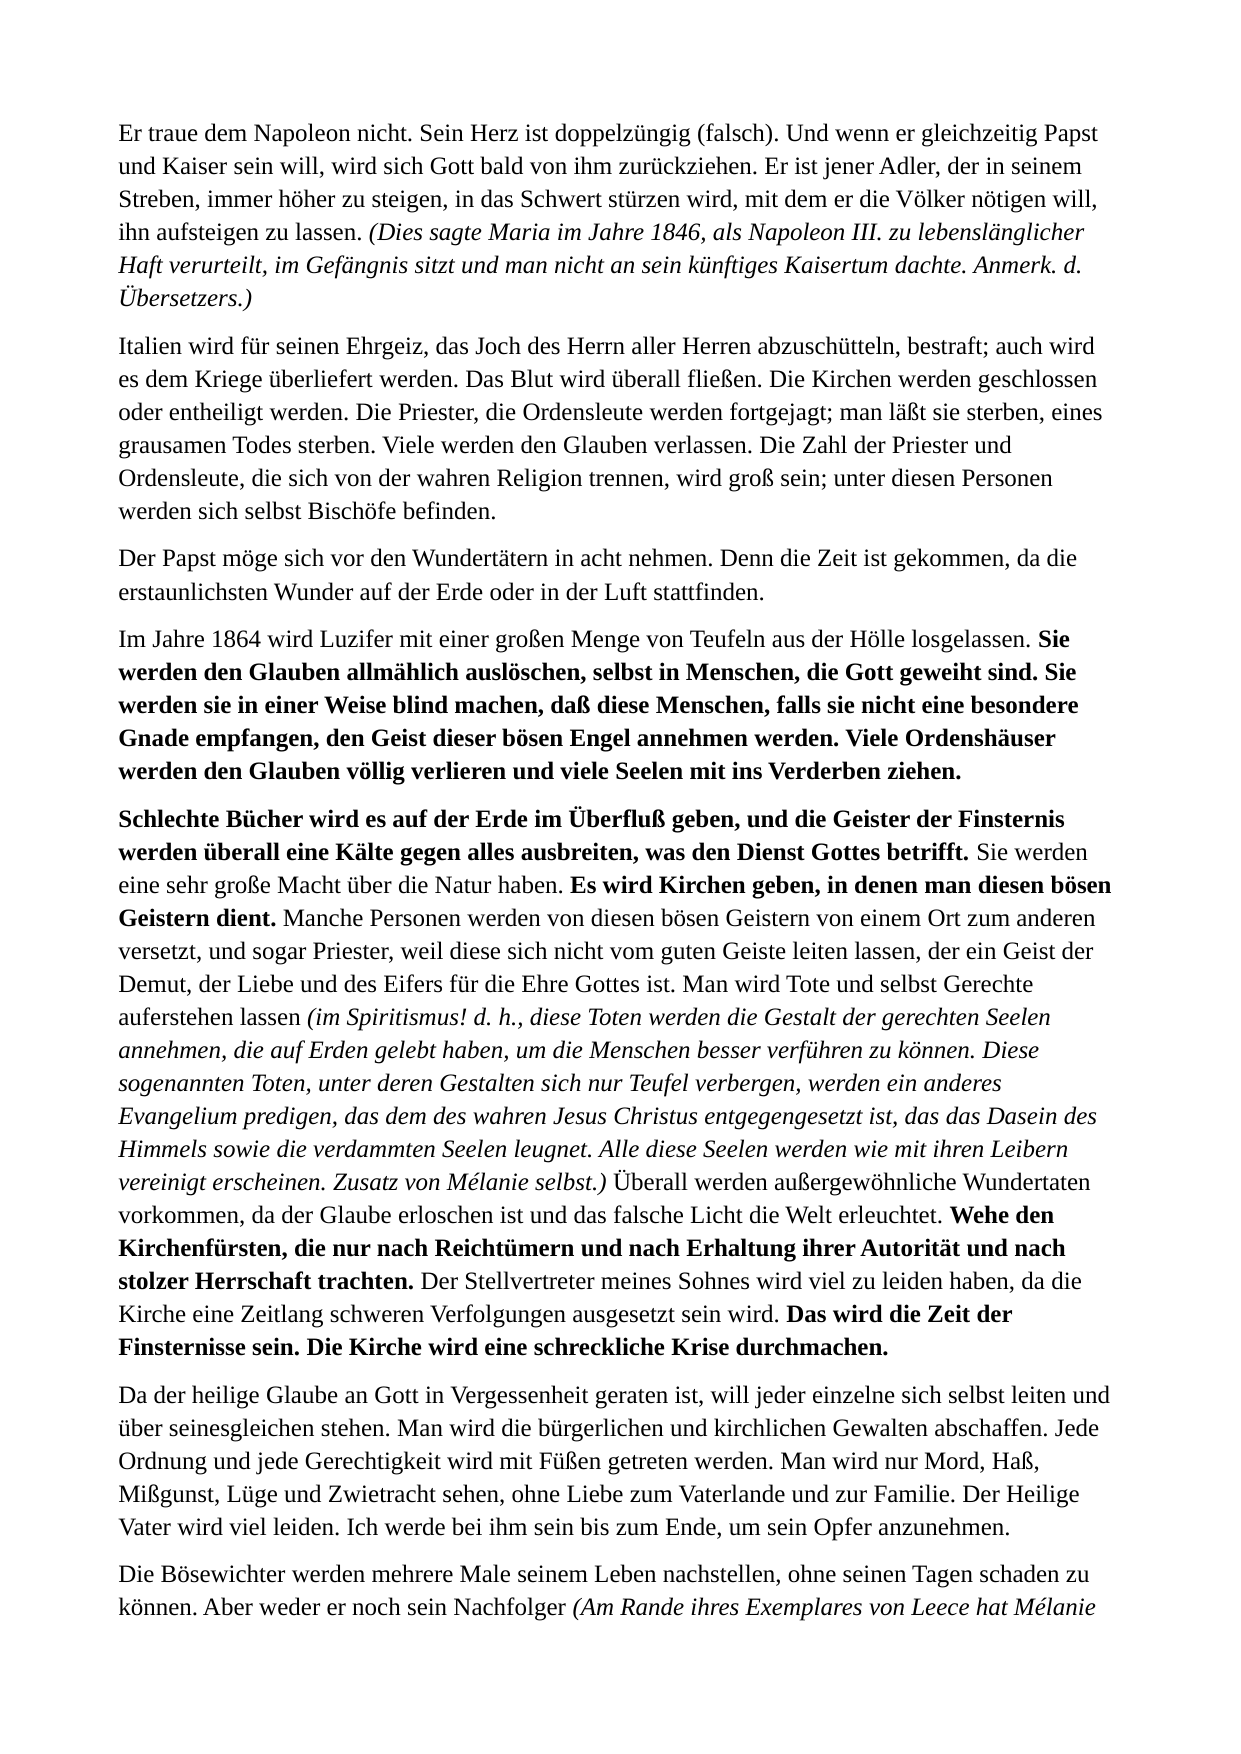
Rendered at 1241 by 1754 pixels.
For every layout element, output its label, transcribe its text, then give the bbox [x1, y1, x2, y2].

text Italien wird für seinen Ehrgeiz, das Joch des Herrn aller Herren abzuschütteln, bestraft; auch wird es dem Kriege überliefert werden. Das Blut wird überall fließen. Die Kirchen werden geschlossen oder entheiligt werden. Die Priester, die Ordensleute werden fortgejagt; man läßt sie sterben, eines grausamen Todes sterben. Viele werden den Glauben verlassen. Die Zahl der Priester und Ordensleute, die sich von der wahren Religion trennen, wird groß sein; unter diesen Personen werden sich selbst Bischöfe befinden. [118, 331, 1122, 525]
text Die Bösewichter werden mehrere Male seinem Leben nachstellen, ohne seinen Tagen schaden zu können. Aber weder er noch sein Nachfolger (Am Rande ihres Exemplares von Leece hat Mélanie [118, 1559, 1122, 1621]
text Schlechte Bücher wird es auf der Erde im Überfluß geben, und die Geister der Finsternis werden überall eine Kälte gegen alles ausbreiten, was den Dienst Gottes betrifft. Sie werden eine sehr große Macht über die Natur haben. Es wird Kirchen geben, in denen man diesen bösen Geistern dient. Manche Personen werden von diesen bösen Geistern von einem Ort zum anderen versetzt, und sogar Priester, weil diese sich nicht vom guten Geiste leiten lassen, der ein Geist der Demut, der Liebe und des Eifers für die Ehre Gottes ist. Man wird Tote und selbst Gerechte auferstehen lassen (im Spiritismus! d. h., diese Toten werden die Gestalt der gerechten Seelen annehmen, die auf Erden gelebt haben, um die Menschen besser verführen zu können. Diese sogenannten Toten, unter deren Gestalten sich nur Teufel verbergen, werden ein anderes Evangelium predigen, das dem des wahren Jesus Christus entgegengesetzt ist, das das Dasein des Himmels sowie die verdammten Seelen leugnet. Alle diese Seelen werden wie mit ihren Leibern vereinigt erscheinen. Zusatz von Mélanie selbst.) Überall werden außergewöhnliche Wundertaten vorkommen, da der Glaube erloschen ist und das falsche Licht die Welt erleuchtet. Wehe den Kirchenfürsten, die nur nach Reichtümern und nach Erhaltung ihrer Autorität und nach stolzer Herrschaft trachten. Der Stellvertreter meines Sohnes wird viel zu leiden haben, da die Kirche eine Zeitlang schweren Verfolgungen ausgesetzt sein wird. Das wird die Zeit der Finsternisse sein. Die Kirche wird eine schreckliche Krise durchmachen. [118, 804, 1122, 1361]
text Da der heilige Glaube an Gott in Vergessenheit geraten ist, will jeder einzelne sich selbst leiten und über seinesgleichen stehen. Man wird die bürgerlichen und kirchlichen Gewalten abschaffen. Jede Ordnung und jede Gerechtigkeit wird mit Füßen getreten werden. Man wird nur Mord, Haß, Mißgunst, Lüge und Zwietracht sehen, ohne Liebe zum Vaterlande und zur Familie. Der Heilige Vater wird viel leiden. Ich werde bei ihm sein bis zum Ende, um sein Opfer anzunehmen. [118, 1380, 1122, 1541]
text Er traue dem Napoleon nicht. Sein Herz ist doppelzüngig (falsch). Und wenn er gleichzeitig Papst und Kaiser sein will, wird sich Gott bald von ihm zurückziehen. Er ist jener Adler, der in seinem Streben, immer höher zu steigen, in das Schwert stürzen wird, mit dem er die Völker nötigen will, ihn aufsteigen zu lassen. (Dies sagte Maria im Jahre 1846, als Napoleon III. zu lebenslänglicher Haft verurteilt, im Gefängnis sitzt und man nicht an sein künftiges Kaisertum dachte. Anmerk. d. Übersetzers.) [118, 118, 1122, 312]
text Der Papst möge sich vor den Wundertätern in acht nehmen. Denn die Zeit ist gekommen, da die erstaunlichsten Wunder auf der Erde oder in der Luft stattfinden. [118, 543, 1122, 605]
text Im Jahre 1864 wird Luzifer mit einer großen Menge von Teufeln aus der Hölle losgelassen. Sie werden den Glauben allmählich auslöschen, selbst in Menschen, die Gott geweiht sind. Sie werden sie in einer Weise blind machen, daß diese Menschen, falls sie nicht eine besondere Gnade empfangen, den Geist dieser bösen Engel annehmen werden. Viele Ordenshäuser werden den Glauben völlig verlieren und viele Seelen mit ins Verderben ziehen. [118, 624, 1122, 785]
